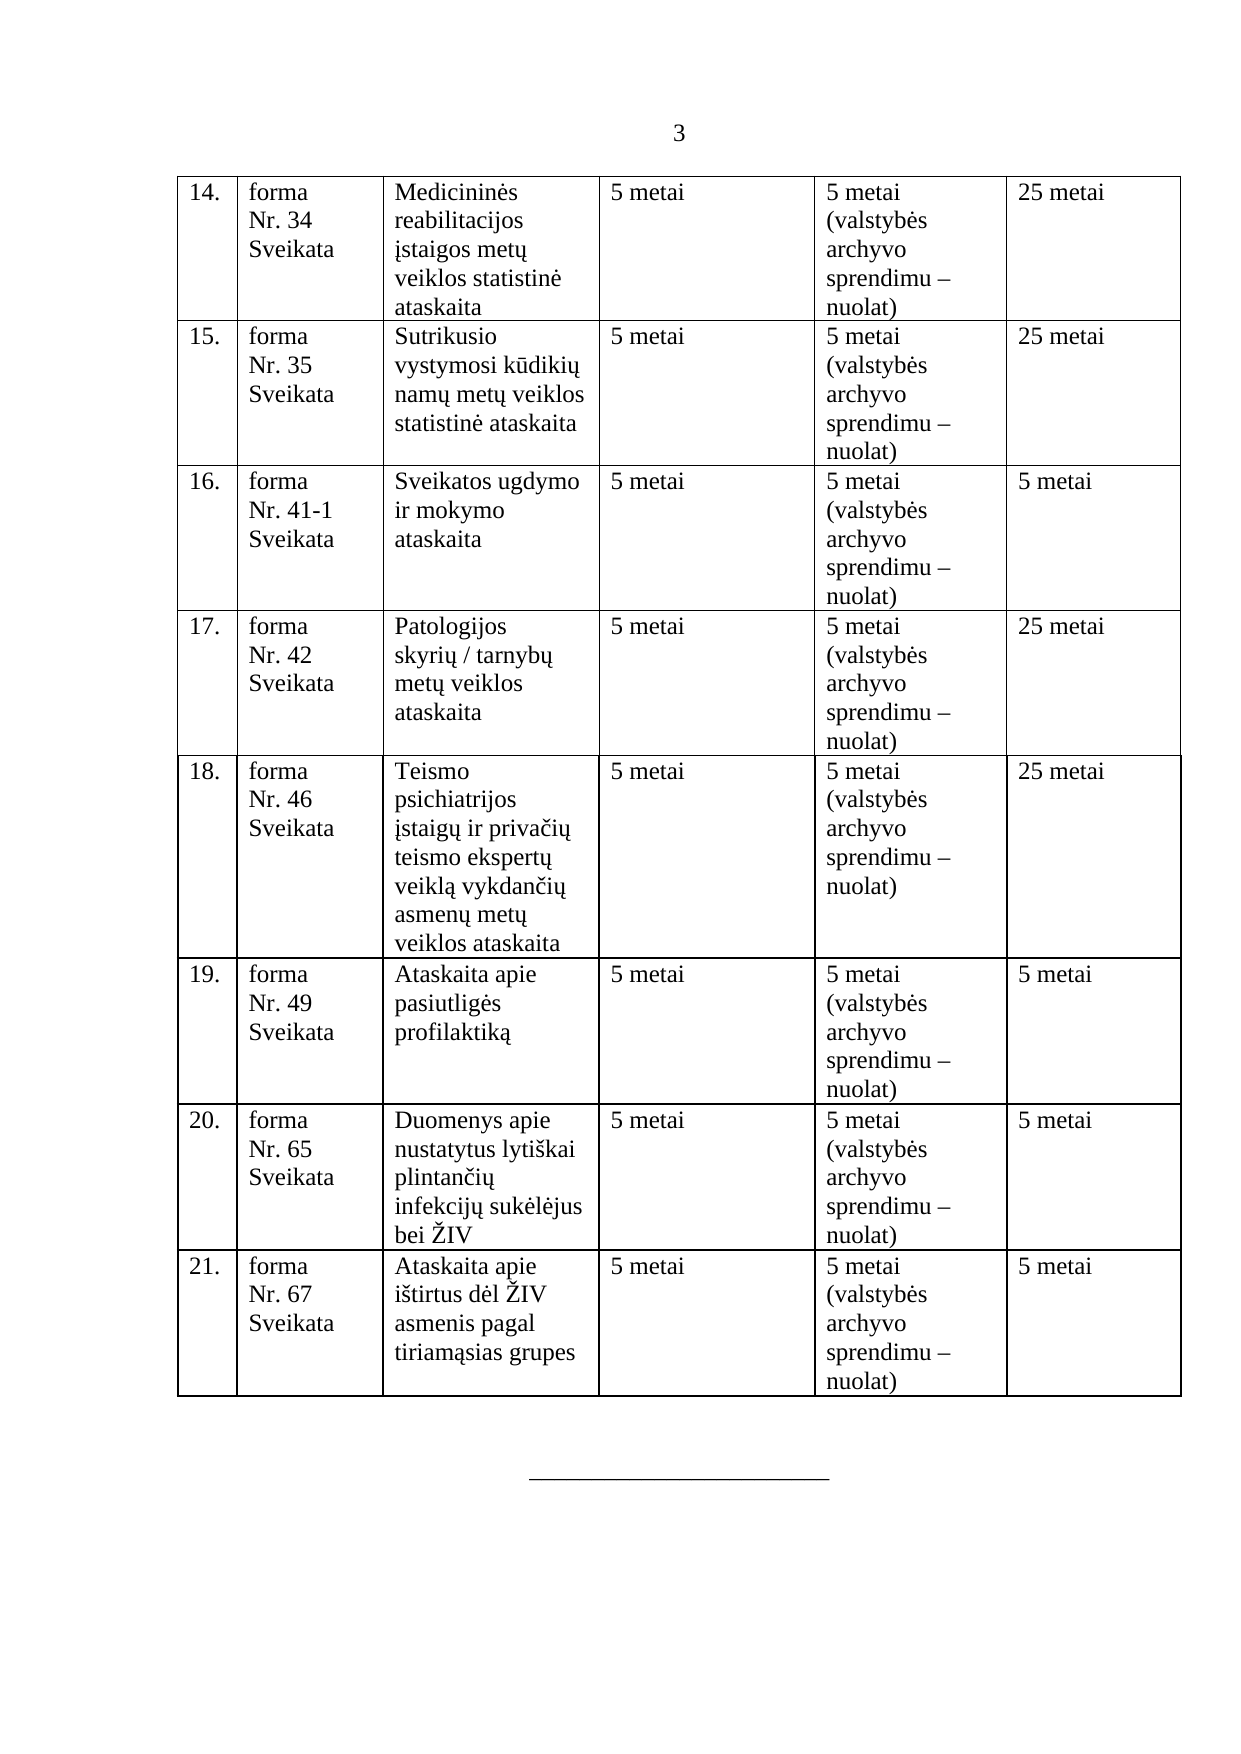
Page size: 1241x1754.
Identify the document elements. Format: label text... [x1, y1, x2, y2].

table_cell 5 metai [1008, 959, 1180, 1103]
table_cell Ataskaita apie ištirtus dėl ŽIV asmenis pagal tiriamąsias grupes [384, 1251, 598, 1394]
table_cell 5 metai (valstybės archyvo sprendimu – nuolat) [815, 177, 1006, 320]
table_cell 5 metai (valstybės archyvo sprendimu – nuolat) [816, 959, 1006, 1103]
table_cell 5 metai [600, 611, 814, 755]
table_cell 5 metai [600, 756, 814, 957]
table_cell forma Nr. 34 Sveikata [238, 177, 383, 320]
table_cell 25 metai [1007, 611, 1180, 755]
table_cell forma Nr. 67 Sveikata [238, 1251, 382, 1394]
table_cell 5 metai [1008, 1105, 1180, 1249]
table_cell 5 metai [1007, 466, 1180, 610]
table_cell 5 metai [1008, 1251, 1180, 1394]
table_cell 18. [179, 756, 236, 957]
table_cell 16. [178, 466, 237, 610]
table_cell 15. [178, 321, 237, 465]
table_cell forma Nr. 49 Sveikata [238, 959, 382, 1103]
table_cell 5 metai (valstybės archyvo sprendimu – nuolat) [815, 321, 1006, 465]
table_cell 21. [179, 1251, 236, 1394]
table_cell Teismo psichiatrijos įstaigų ir privačių teismo ekspertų veiklą vykdančių asmenų metų veiklos ataskaita [384, 756, 598, 957]
table_cell 17. [178, 611, 237, 755]
table_cell 5 metai (valstybės archyvo sprendimu – nuolat) [815, 466, 1006, 610]
table_cell 5 metai (valstybės archyvo sprendimu – nuolat) [816, 1105, 1006, 1249]
table_cell 5 metai (valstybės archyvo sprendimu – nuolat) [816, 1251, 1006, 1394]
table_cell Ataskaita apie pasiutligės profilaktiką [384, 959, 598, 1103]
table_cell Medicininės reabilitacijos įstaigos metų veiklos statistinė ataskaita [384, 177, 599, 320]
table_cell 20. [179, 1105, 236, 1249]
table_cell 19. [179, 959, 236, 1103]
table_cell 5 metai (valstybės archyvo sprendimu – nuolat) [815, 611, 1006, 755]
table_cell forma Nr. 35 Sveikata [238, 321, 383, 465]
table_cell forma Nr. 42 Sveikata [238, 611, 383, 755]
table_cell 5 metai [600, 959, 814, 1103]
table_cell 25 metai [1007, 177, 1180, 320]
table_cell Patologijos skyrių / tarnybų metų veiklos ataskaita [384, 611, 599, 755]
table_cell forma Nr. 41-1 Sveikata [238, 466, 383, 610]
table_cell 5 metai [600, 321, 814, 465]
table_cell Sutrikusio vystymosi kūdikių namų metų veiklos statistinė ataskaita [384, 321, 599, 465]
table_cell Duomenys apie nustatytus lytiškai plintančių infekcijų sukėlėjus bei ŽIV [384, 1105, 598, 1249]
table_cell 5 metai [600, 1251, 814, 1394]
table_cell Sveikatos ugdymo ir mokymo ataskaita [384, 466, 599, 610]
table_cell 5 metai [600, 1105, 814, 1249]
table_cell 5 metai (valstybės archyvo sprendimu – nuolat) [816, 756, 1006, 957]
table_cell 14. [178, 177, 237, 320]
table_cell 5 metai [600, 177, 814, 320]
table_cell 25 metai [1007, 321, 1180, 465]
table_cell 25 metai [1008, 756, 1180, 957]
table_cell 5 metai [600, 466, 814, 610]
table_cell forma Nr. 65 Sveikata [238, 1105, 382, 1249]
table_cell forma Nr. 46 Sveikata [238, 756, 382, 957]
text ________________________ [177, 1454, 1181, 1483]
